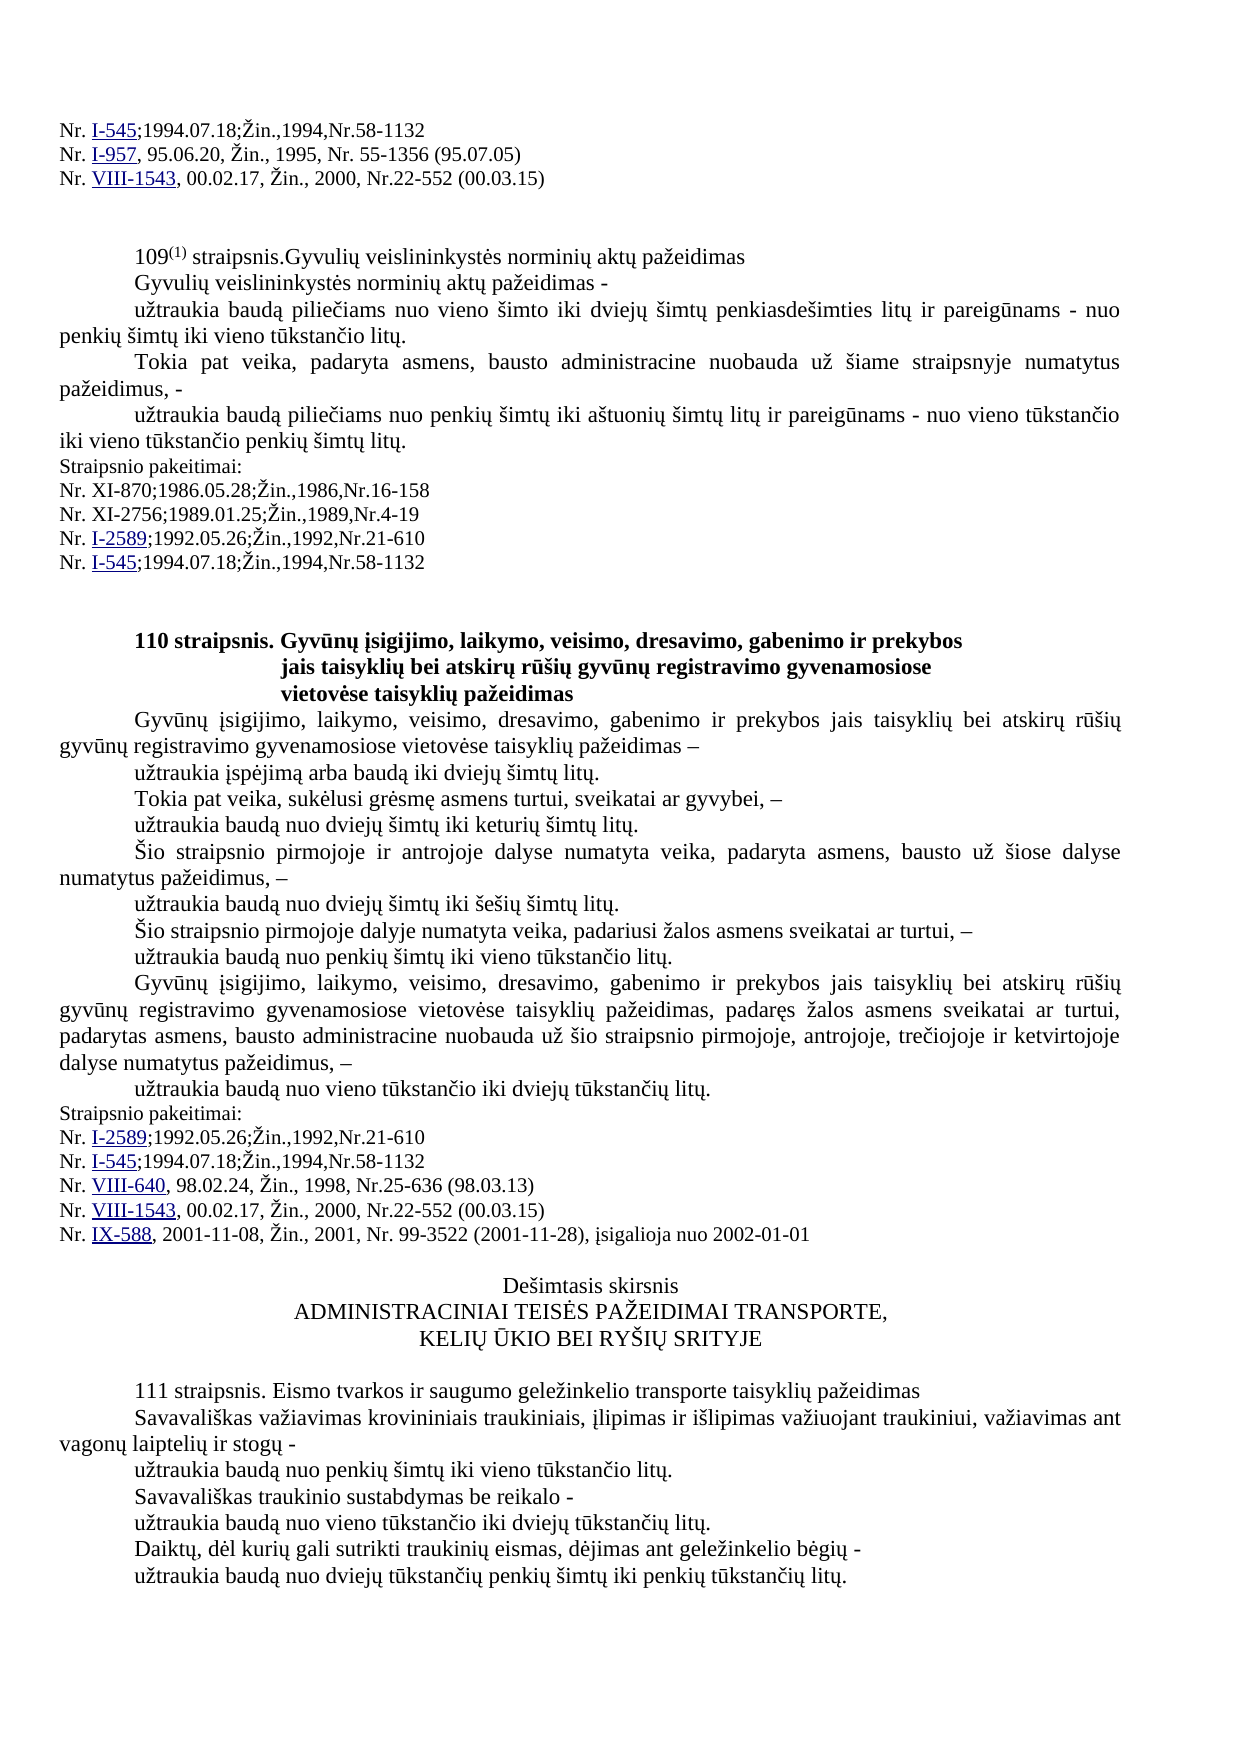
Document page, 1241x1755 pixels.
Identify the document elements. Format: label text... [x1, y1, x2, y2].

text užtraukia baudą nuo dviejų tūkstančių penkių šimtų iki penkių tūkstančių litų. [59, 1562, 1122, 1588]
text Savavališkas važiavimas krovininiais traukiniais, įlipimas ir išlipimas važiuojant traukiniui, važiavimas ant vagonų laiptelių ir stogų - [59, 1404, 1122, 1456]
text užtraukia įspėjimą arba baudą iki dviejų šimtų litų. [59, 759, 1122, 785]
text Tokia pat veika, padaryta asmens, bausto administracine nuobauda už šiame straipsnyje numatytus pažeidimus, - [59, 348, 1122, 401]
text Nr. XI-2756;1989.01.25;Žin.,1989,Nr.4-19 [59, 502, 1122, 526]
text Nr. I-545;1994.07.18;Žin.,1994,Nr.58-1132 [59, 550, 1122, 574]
text 109(1) straipsnis.Gyvulių veislininkystės norminių aktų pažeidimas [59, 243, 1122, 269]
text 111 straipsnis. Eismo tvarkos ir saugumo geležinkelio transporte taisyklių pažeidimas [134, 1377, 1122, 1404]
text Nr. IX-588, 2001-11-08, Žin., 2001, Nr. 99-3522 (2001-11-28), įsigalioja nuo 2002-01-01 [59, 1222, 1122, 1246]
text KELIŲ ŪKIO BEI RYŠIŲ SRITYJE [59, 1325, 1122, 1351]
text Nr. I-957, 95.06.20, Žin., 1995, Nr. 55-1356 (95.07.05) [59, 142, 1122, 166]
text Savavališkas traukinio sustabdymas be reikalo - [59, 1483, 1122, 1509]
text vietovėse taisyklių pažeidimas [281, 679, 1122, 706]
text Daiktų, dėl kurių gali sutrikti traukinių eismas, dėjimas ant geležinkelio bėgių - [59, 1536, 1122, 1562]
text Šio straipsnio pirmojoje ir antrojoje dalyse numatyta veika, padaryta asmens, bausto už šiose dalyse numatytus pažeidimus, – [59, 838, 1122, 890]
text užtraukia baudą nuo dviejų šimtų iki šešių šimtų litų. [59, 890, 1122, 917]
text Nr. VIII-640, 98.02.24, Žin., 1998, Nr.25-636 (98.03.13) [59, 1173, 1122, 1197]
text Dešimtasis skirsnis [59, 1272, 1122, 1298]
text užtraukia baudą nuo penkių šimtų iki vieno tūkstančio litų. [59, 943, 1122, 969]
text Nr. I-545;1994.07.18;Žin.,1994,Nr.58-1132 [59, 118, 1122, 142]
text Nr. VIII-1543, 00.02.17, Žin., 2000, Nr.22-552 (00.03.15) [59, 166, 1122, 190]
text Nr. I-545;1994.07.18;Žin.,1994,Nr.58-1132 [59, 1149, 1122, 1173]
text Nr. XI-870;1986.05.28;Žin.,1986,Nr.16-158 [59, 478, 1122, 502]
text užtraukia baudą nuo vieno tūkstančio iki dviejų tūkstančių litų. [59, 1509, 1122, 1536]
text Nr. I-2589;1992.05.26;Žin.,1992,Nr.21-610 [59, 1125, 1122, 1149]
text Nr. VIII-1543, 00.02.17, Žin., 2000, Nr.22-552 (00.03.15) [59, 1197, 1122, 1222]
text Gyvulių veislininkystės norminių aktų pažeidimas - [59, 269, 1122, 296]
text Tokia pat veika, sukėlusi grėsmę asmens turtui, sveikatai ar gyvybei, – [59, 785, 1122, 811]
text Gyvūnų įsigijimo, laikymo, veisimo, dresavimo, gabenimo ir prekybos jais taisyklių bei atskirų rūšių gyvūnų registravimo gyvenamosiose vietovėse taisyklių pažeidimas – [59, 706, 1122, 759]
text Gyvūnų įsigijimo, laikymo, veisimo, dresavimo, gabenimo ir prekybos jais taisyklių bei atskirų rūšių gyvūnų registravimo gyvenamosiose vietovėse taisyklių pažeidimas, padaręs žalos asmens sveikatai ar turtui, padarytas asmens, bausto administracine nuobauda už šio straipsnio pirmojoje, antrojoje, trečiojoje ir ketvirtojoje dalyse numatytus pažeidimus, – [59, 969, 1122, 1075]
text Nr. I-2589;1992.05.26;Žin.,1992,Nr.21-610 [59, 526, 1122, 550]
text užtraukia baudą piliečiams nuo vieno šimto iki dviejų šimtų penkiasdešimties litų ir pareigūnams - nuo penkių šimtų iki vieno tūkstančio litų. [59, 296, 1122, 348]
text jais taisyklių bei atskirų rūšių gyvūnų registravimo gyvenamosiose [281, 653, 1122, 679]
text užtraukia baudą nuo dviejų šimtų iki keturių šimtų litų. [59, 811, 1122, 838]
text Šio straipsnio pirmojoje dalyje numatyta veika, padariusi žalos asmens sveikatai ar turtui, – [59, 917, 1122, 943]
text užtraukia baudą nuo penkių šimtų iki vieno tūkstančio litų. [59, 1456, 1122, 1483]
text užtraukia baudą piliečiams nuo penkių šimtų iki aštuonių šimtų litų ir pareigūnams - nuo vieno tūkstančio iki vieno tūkstančio penkių šimtų litų. [59, 401, 1122, 454]
text užtraukia baudą nuo vieno tūkstančio iki dviejų tūkstančių litų. [59, 1075, 1122, 1101]
text Straipsnio pakeitimai: [59, 454, 1122, 478]
text 110 straipsnis. Gyvūnų įsigijimo, laikymo, veisimo, dresavimo, gabenimo ir prekybos [134, 627, 1122, 653]
text Straipsnio pakeitimai: [59, 1101, 1122, 1125]
text ADMINISTRACINIAI TEISĖS PAŽEIDIMAI TRANSPORTE, [59, 1298, 1122, 1325]
